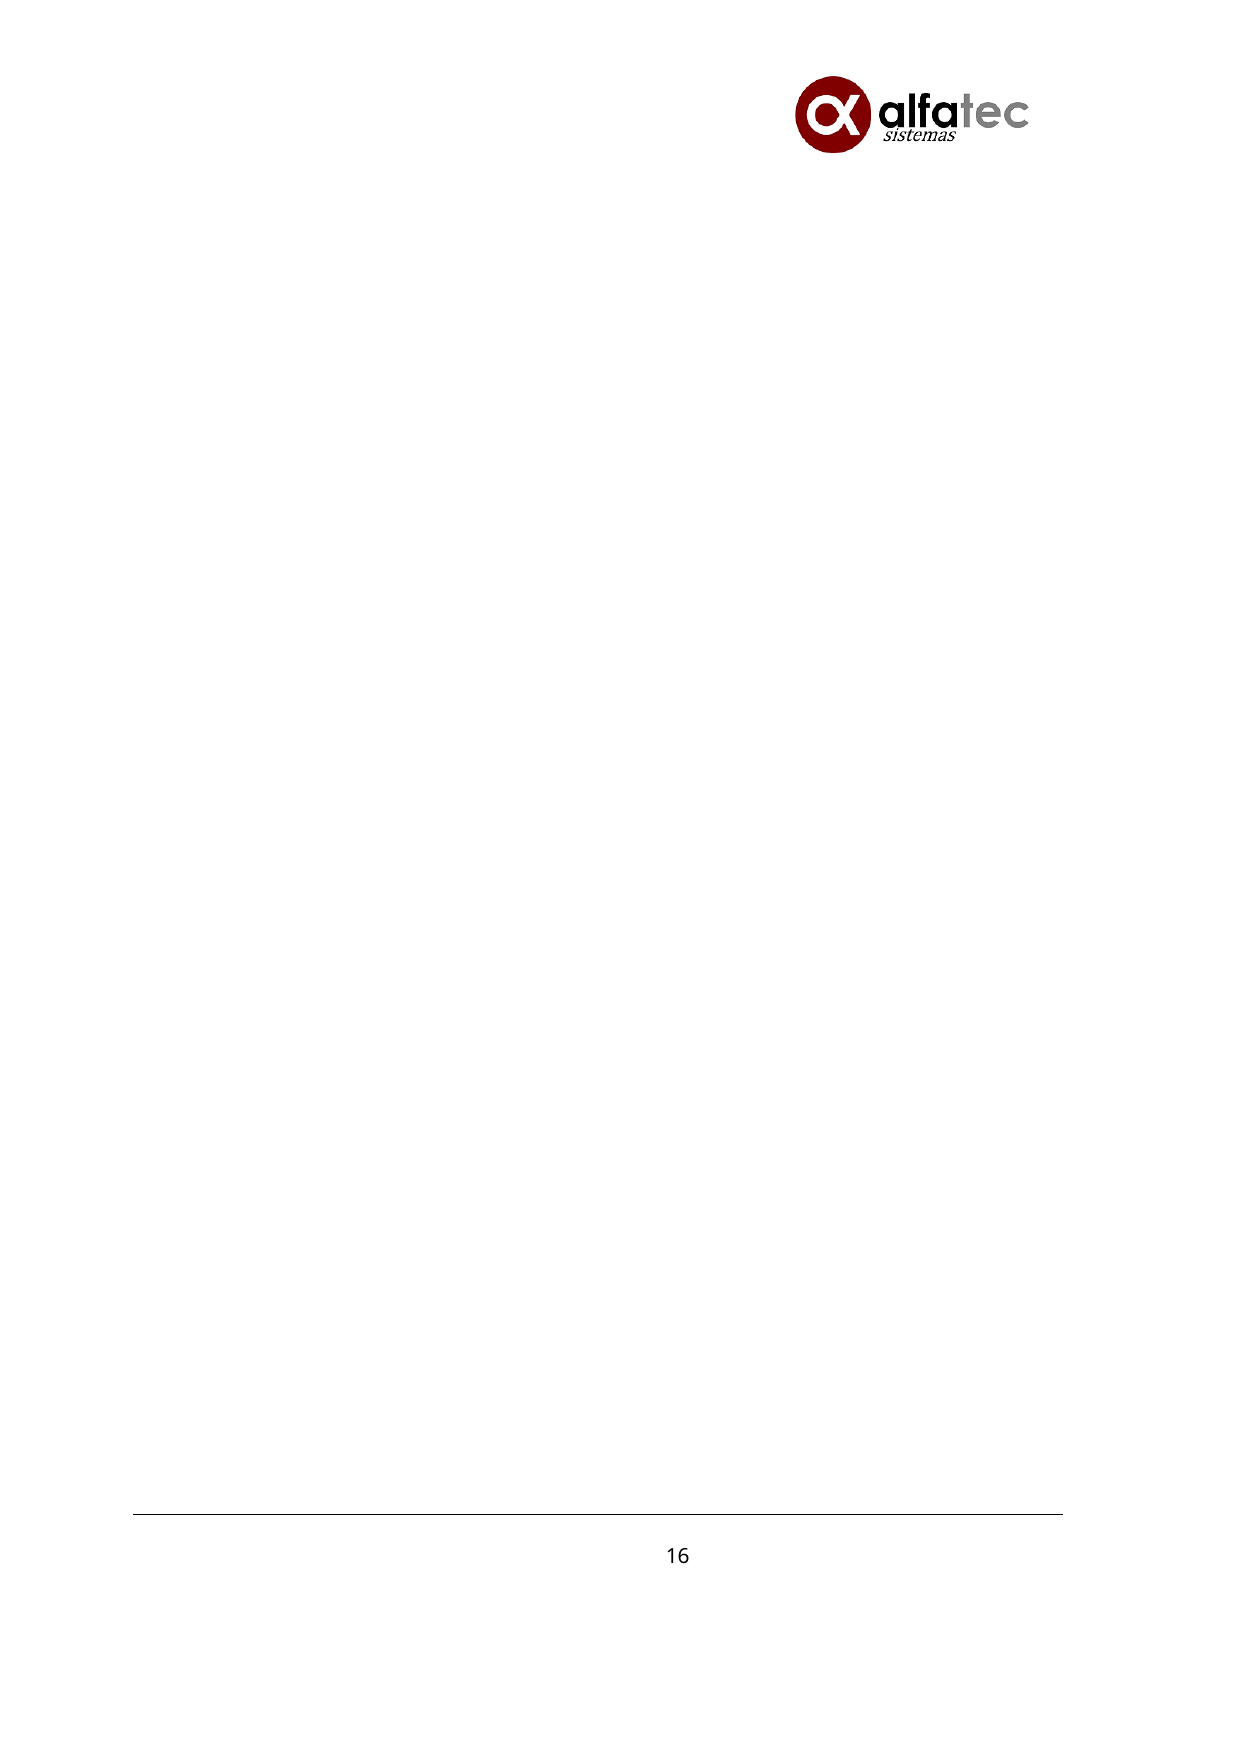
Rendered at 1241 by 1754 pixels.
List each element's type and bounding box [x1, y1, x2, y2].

picture [795, 76, 1031, 153]
